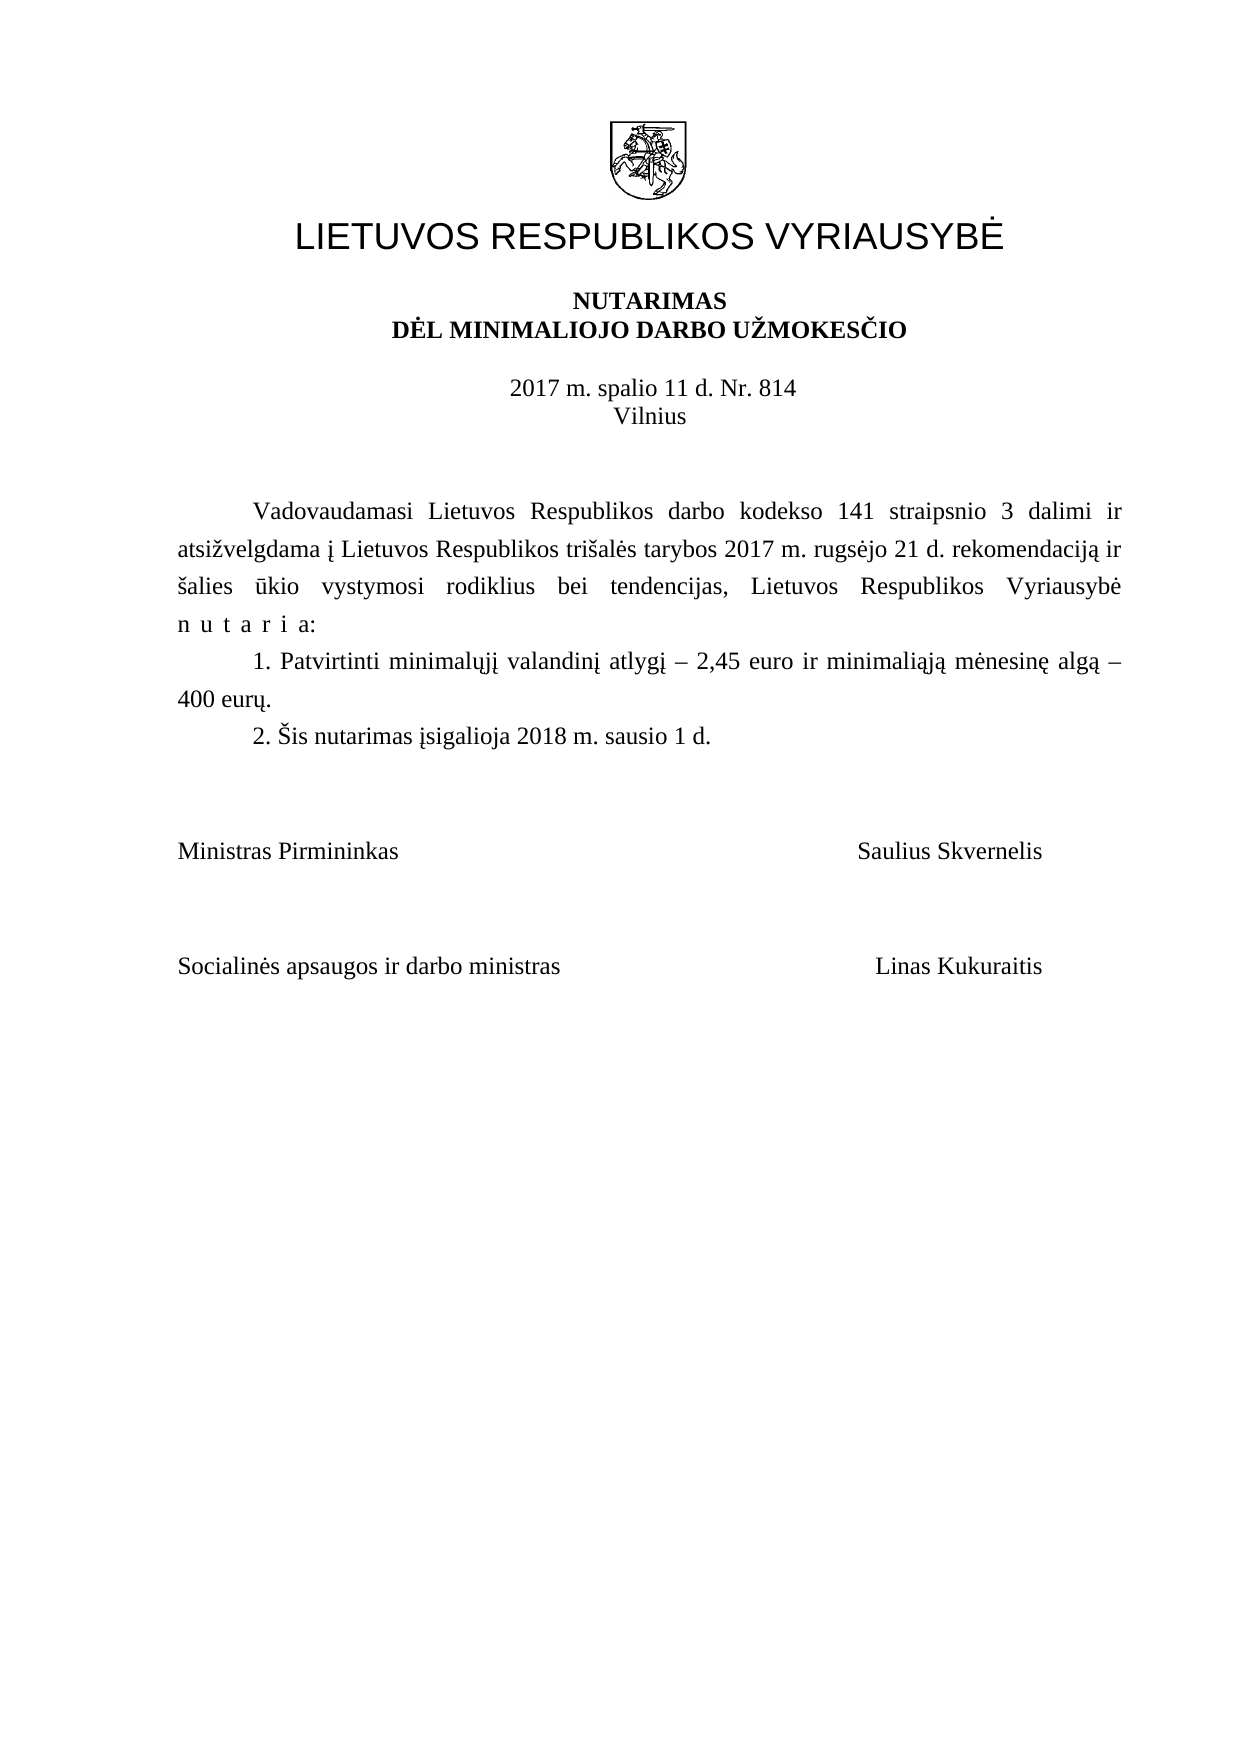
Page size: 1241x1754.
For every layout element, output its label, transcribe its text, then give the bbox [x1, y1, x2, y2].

text 2017 m. spalio 11 d. Nr. 814 [177, 373, 1122, 401]
text 1. Patvirtinti minimalųjį valandinį atlygį – 2,45 euro ir minimaliąją mėnesinę algą – 400 eurų. [177, 638, 1122, 713]
text nutarimas [177, 286, 1122, 315]
text Vilnius [177, 401, 1122, 430]
text Lietuvos Respublikos Vyriausybė [177, 214, 1122, 258]
text 2. Šis nutarimas įsigalioja 2018 m. sausio 1 d. [177, 713, 1122, 750]
text Vadovaudamasi Lietuvos Respublikos darbo kodekso 141 straipsnio 3 dalimi ir atsižvelgdama į Lietuvos Respublikos trišalės tarybos 2017 m. rugsėjo 21 d. rekomendaciją ir šalies ūkio vystymosi rodiklius bei tendencijas, Lietuvos Respublikos Vyriausybė nutaria: [177, 488, 1122, 638]
text Ministras Pirmininkas Saulius Skvernelis [177, 836, 1122, 865]
text DĖL MINIMALIOJO DARBO UŽMOKESČIO [177, 315, 1122, 344]
text Socialinės apsaugos ir darbo ministras Linas Kukuraitis [177, 951, 1122, 980]
